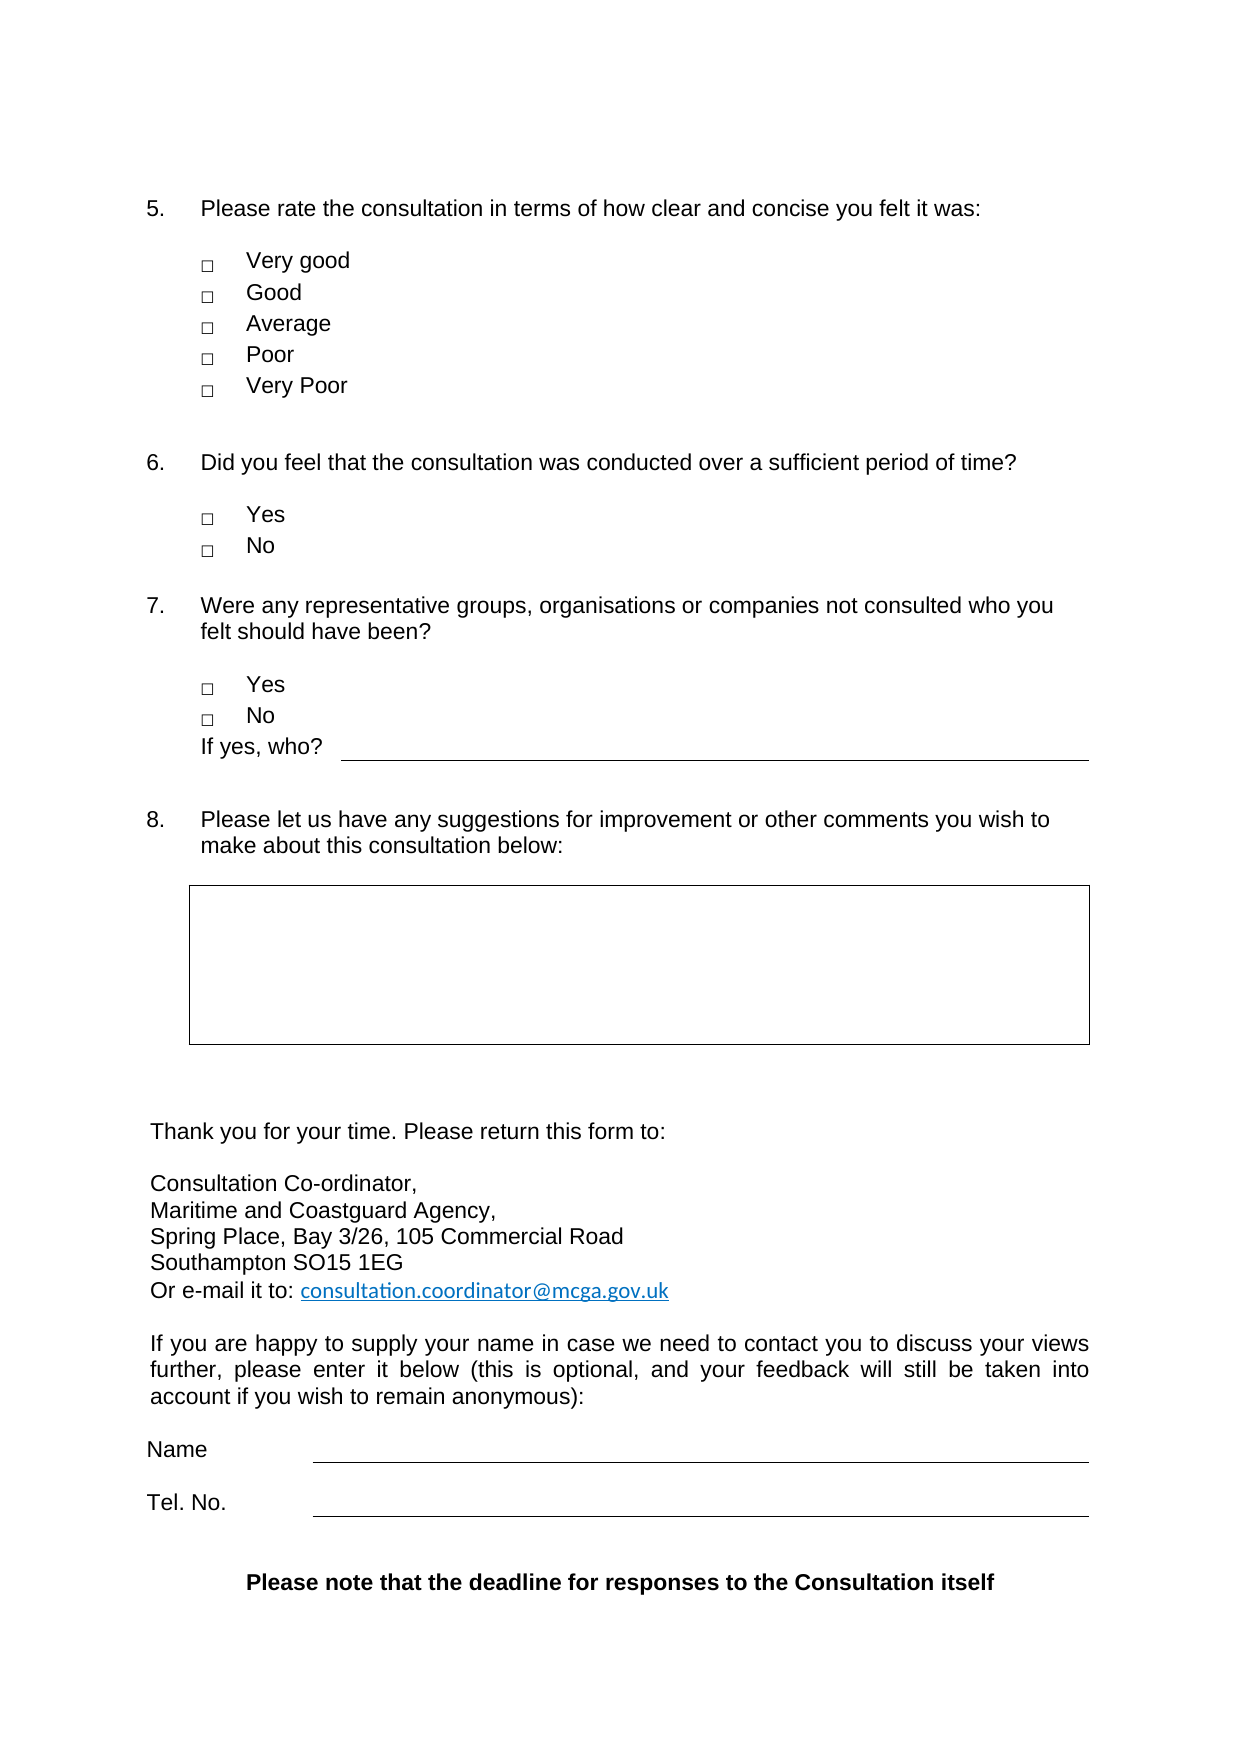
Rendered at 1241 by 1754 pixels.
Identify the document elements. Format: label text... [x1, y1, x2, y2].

table_header Name [135, 1436, 312, 1462]
table_cell No [235, 702, 1089, 733]
table_header 5. [135, 195, 189, 247]
table_header 8. [135, 806, 189, 884]
table_header 7. [135, 592, 189, 671]
table_cell Poor [235, 341, 1089, 372]
text Thank you for your time. Please return this form to: [150, 1118, 1090, 1144]
table_cell ☐ [189, 702, 234, 733]
table_cell ☐ [189, 373, 234, 404]
table_cell [135, 501, 189, 532]
table_cell Very good [235, 248, 1089, 279]
table_cell ☐ [189, 310, 234, 341]
text If you are happy to supply your name in case we need to contact you to discuss your views further, please enter it below (this is optional, and your feedback will still be taken into account if you wish to remain anonymous): [150, 1330, 1090, 1409]
table_cell [135, 733, 189, 760]
table_cell [135, 341, 189, 372]
text Maritime and Coastguard Agency, [150, 1197, 1090, 1223]
text Spring Place, Bay 3/26, 105 Commercial Road [150, 1223, 1090, 1249]
table_cell Tel. No. [135, 1462, 312, 1516]
table_header [313, 1436, 1089, 1462]
text Consultation Co-ordinator, [150, 1170, 1090, 1197]
table_cell [135, 373, 189, 404]
table_header Please let us have any suggestions for improvement or other comments you wish to make about this consultation below: [189, 806, 1089, 884]
text Or e-mail it to: consultation.coordinator@mcga.gov.uk [150, 1276, 1090, 1304]
table_cell Very Poor [235, 373, 1089, 404]
table_cell Yes [235, 501, 1089, 532]
table_cell If yes, who? [189, 733, 341, 760]
table_cell [135, 279, 189, 310]
table_cell ☐ [189, 501, 234, 532]
table_cell [135, 533, 189, 564]
table_cell [135, 702, 189, 733]
text Please note that the deadline for responses to the Consultation itself [150, 1569, 1090, 1596]
table_cell ☐ [189, 671, 234, 702]
table_cell Yes [235, 671, 1089, 702]
table_cell ☐ [189, 279, 234, 310]
table_header Did you feel that the consultation was conducted over a sufficient period of time? [189, 449, 1089, 501]
table_header 6. [135, 449, 189, 501]
table_cell [135, 671, 189, 702]
table_cell No [235, 533, 1089, 564]
table_cell [190, 886, 1089, 1044]
table_cell ☐ [189, 341, 234, 372]
table_cell ☐ [189, 533, 234, 564]
table_header Please rate the consultation in terms of how clear and concise you felt it was: [189, 195, 1089, 247]
table_cell Average [235, 310, 1089, 341]
table_header Were any representative groups, organisations or companies not consulted who you felt should have been? [189, 592, 1089, 671]
text Southampton SO15 1EG [150, 1249, 1090, 1276]
table_cell [135, 310, 189, 341]
table_cell [135, 885, 189, 1044]
table_cell ☐ [189, 248, 234, 279]
table_cell [135, 248, 189, 279]
table_cell Good [235, 279, 1089, 310]
table_cell [341, 733, 1089, 760]
table_cell [313, 1463, 1089, 1516]
